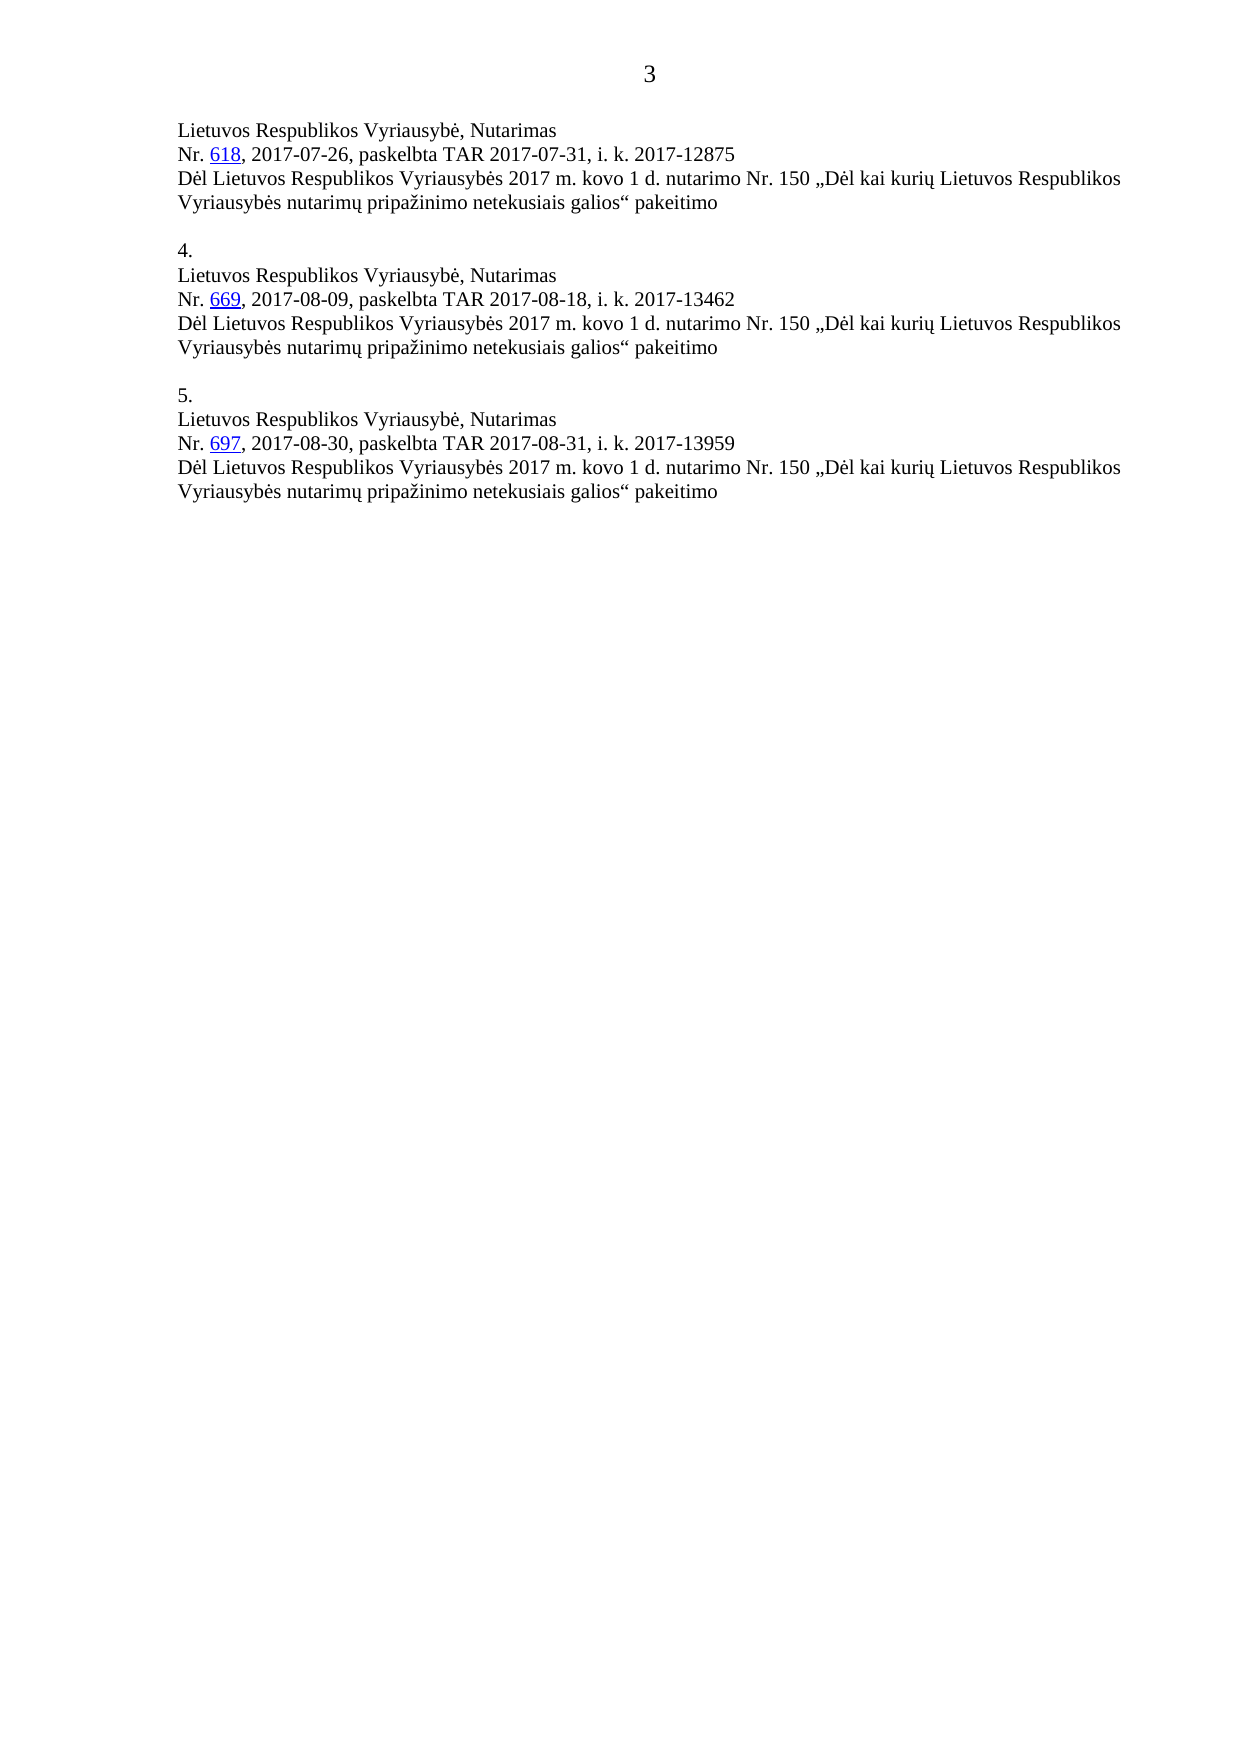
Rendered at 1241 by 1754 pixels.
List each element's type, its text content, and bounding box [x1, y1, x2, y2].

text Nr. 669, 2017-08-09, paskelbta TAR 2017-08-18, i. k. 2017-13462 [177, 287, 1122, 311]
text Dėl Lietuvos Respublikos Vyriausybės 2017 m. kovo 1 d. nutarimo Nr. 150 „Dėl kai kurių Lietuvos Respublikos Vyriausybės nutarimų pripažinimo netekusiais galios“ pakeitimo [177, 166, 1122, 214]
text Nr. 618, 2017-07-26, paskelbta TAR 2017-07-31, i. k. 2017-12875 [177, 142, 1122, 166]
text Dėl Lietuvos Respublikos Vyriausybės 2017 m. kovo 1 d. nutarimo Nr. 150 „Dėl kai kurių Lietuvos Respublikos Vyriausybės nutarimų pripažinimo netekusiais galios“ pakeitimo [177, 311, 1122, 359]
text Nr. 697, 2017-08-30, paskelbta TAR 2017-08-31, i. k. 2017-13959 [177, 431, 1122, 455]
text 4. [177, 238, 1122, 262]
text Lietuvos Respublikos Vyriausybė, Nutarimas [177, 407, 1122, 431]
text 5. [177, 383, 1122, 407]
text Lietuvos Respublikos Vyriausybė, Nutarimas [177, 262, 1122, 287]
text Dėl Lietuvos Respublikos Vyriausybės 2017 m. kovo 1 d. nutarimo Nr. 150 „Dėl kai kurių Lietuvos Respublikos Vyriausybės nutarimų pripažinimo netekusiais galios“ pakeitimo [177, 455, 1122, 503]
text Lietuvos Respublikos Vyriausybė, Nutarimas [177, 118, 1122, 142]
